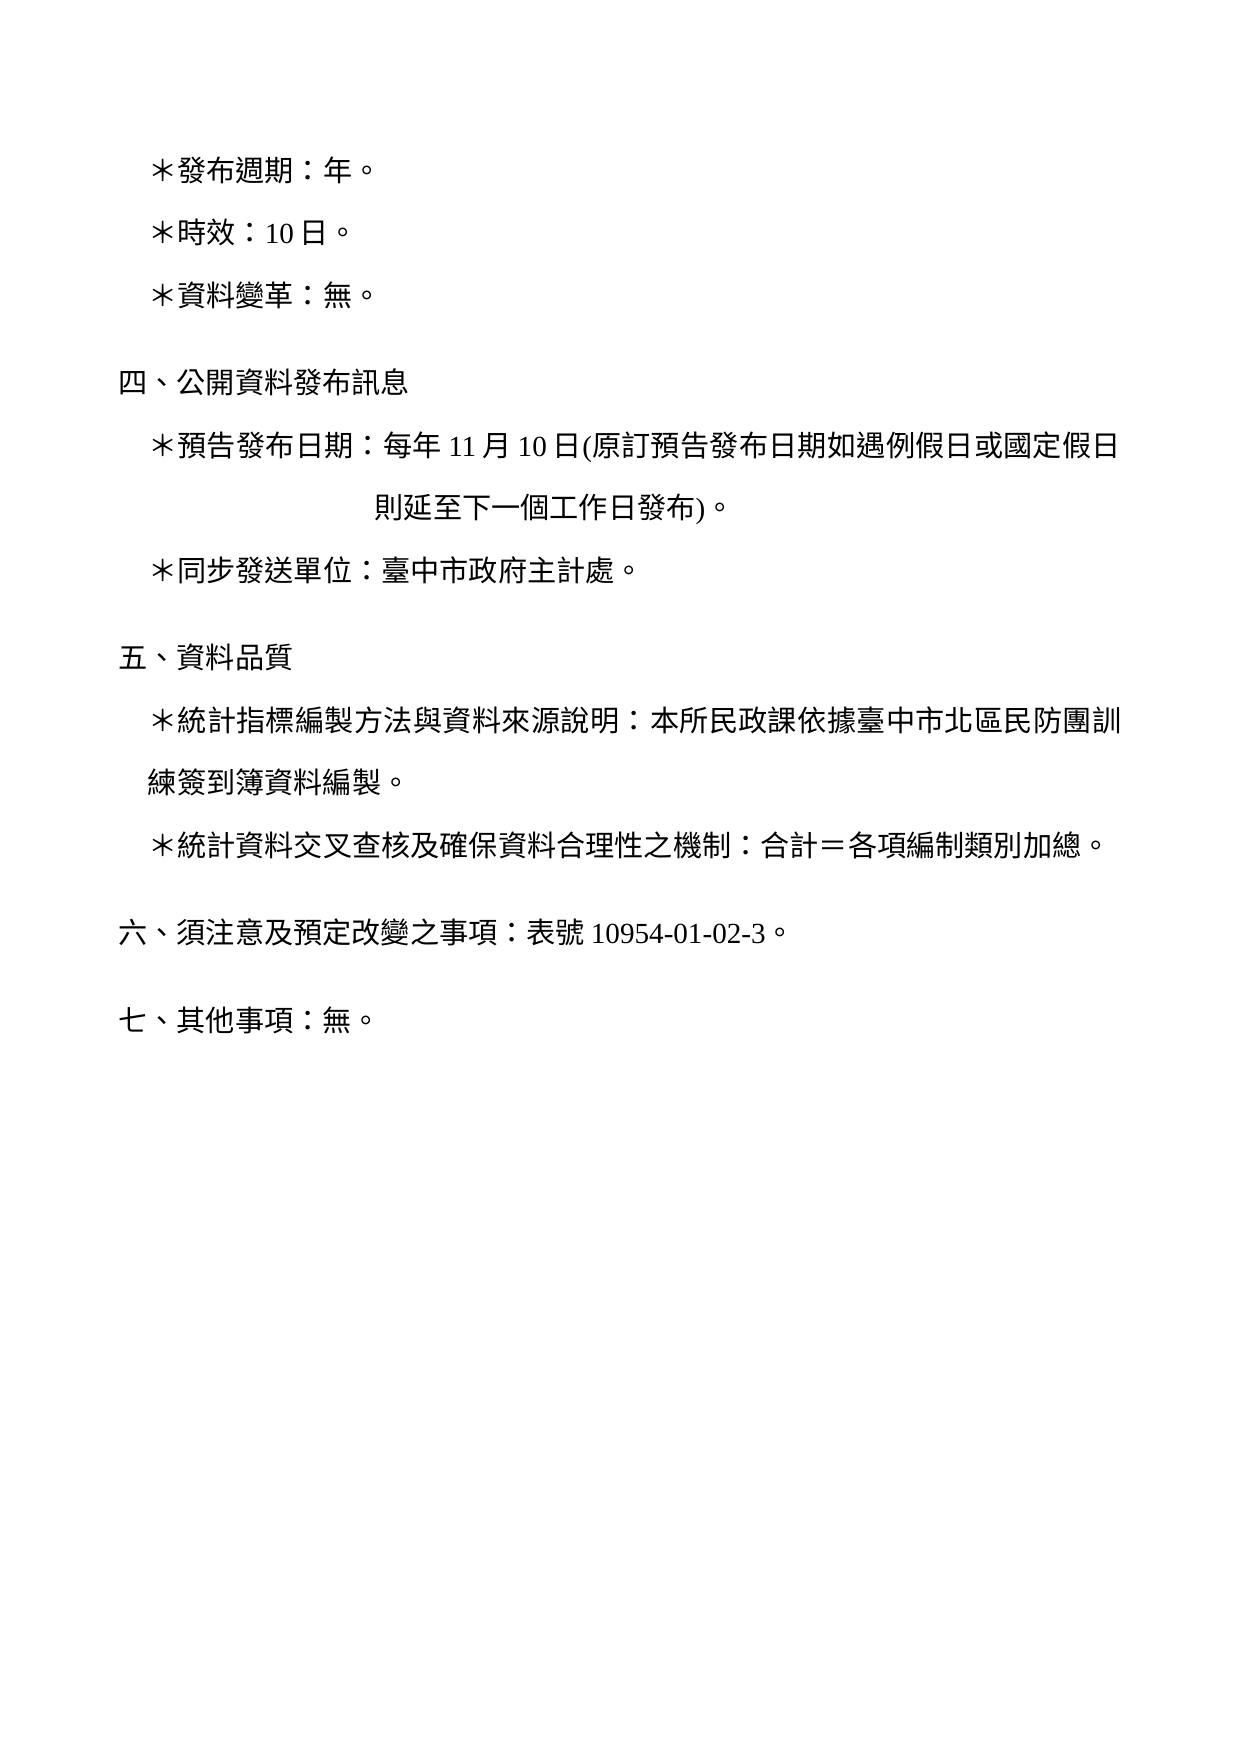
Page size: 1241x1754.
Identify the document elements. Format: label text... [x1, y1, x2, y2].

text ＊預告發布日期：每年11月10日(原訂預告發布日期如遇例假日或國定假日則延至下一個工作日發布)。 [148, 402, 1122, 527]
text ＊統計指標編製方法與資料來源說明：本所民政課依據臺中市北區民防團訓練簽到簿資料編製。 [148, 677, 1122, 802]
text 七、其他事項：無。 [118, 977, 1122, 1039]
text ＊發布週期：年。 [148, 127, 1122, 189]
text ＊時效：10日。 [148, 189, 1122, 252]
text ＊同步發送單位：臺中市政府主計處。 [148, 527, 1122, 589]
text 六、須注意及預定改變之事項：表號10954-01-02-3。 [118, 889, 1122, 952]
text ＊資料變革：無。 [148, 252, 1122, 314]
text 四、公開資料發布訊息 [118, 339, 1122, 402]
text 五、資料品質 [118, 614, 1122, 677]
text ＊統計資料交叉查核及確保資料合理性之機制：合計＝各項編制類別加總。 [148, 802, 1122, 864]
